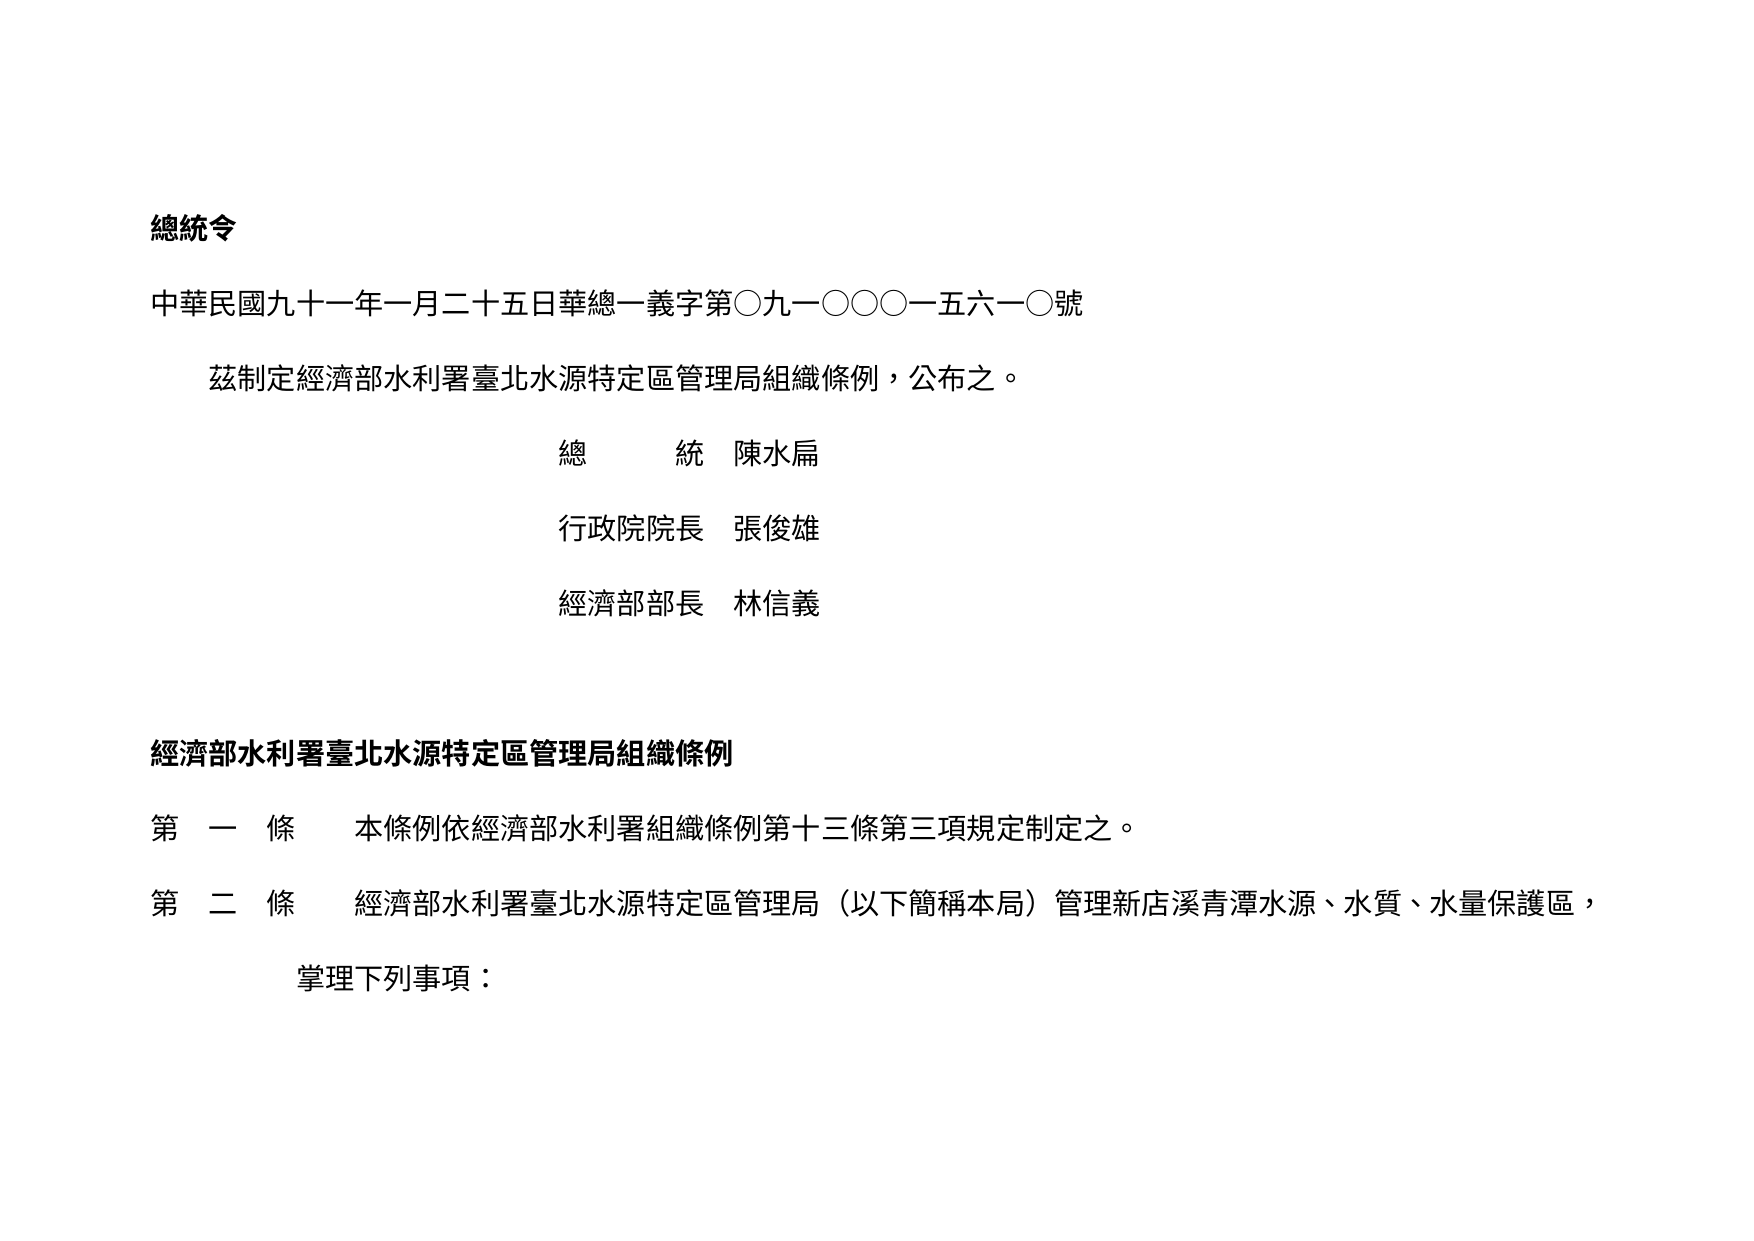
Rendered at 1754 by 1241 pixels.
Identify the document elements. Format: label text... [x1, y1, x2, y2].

text 總統令 [150, 189, 1604, 264]
text 第 二 條 經濟部水利署臺北水源特定區管理局（以下簡稱本局）管理新店溪青潭水源、水質、水量保護區，掌理下列事項： [150, 864, 1604, 1014]
text 經濟部水利署臺北水源特定區管理局組織條例 [150, 714, 1604, 789]
text 茲制定經濟部水利署臺北水源特定區管理局組織條例，公布之。 [150, 339, 1604, 414]
text 總 統 陳水扁 行政院院長 張俊雄 經濟部部長 林信義 [150, 414, 1604, 639]
text 中華民國九十一年一月二十五日華總一義字第○九一○○○一五六一○號 [150, 264, 1604, 339]
text 第 一 條 本條例依經濟部水利署組織條例第十三條第三項規定制定之。 [150, 789, 1604, 864]
